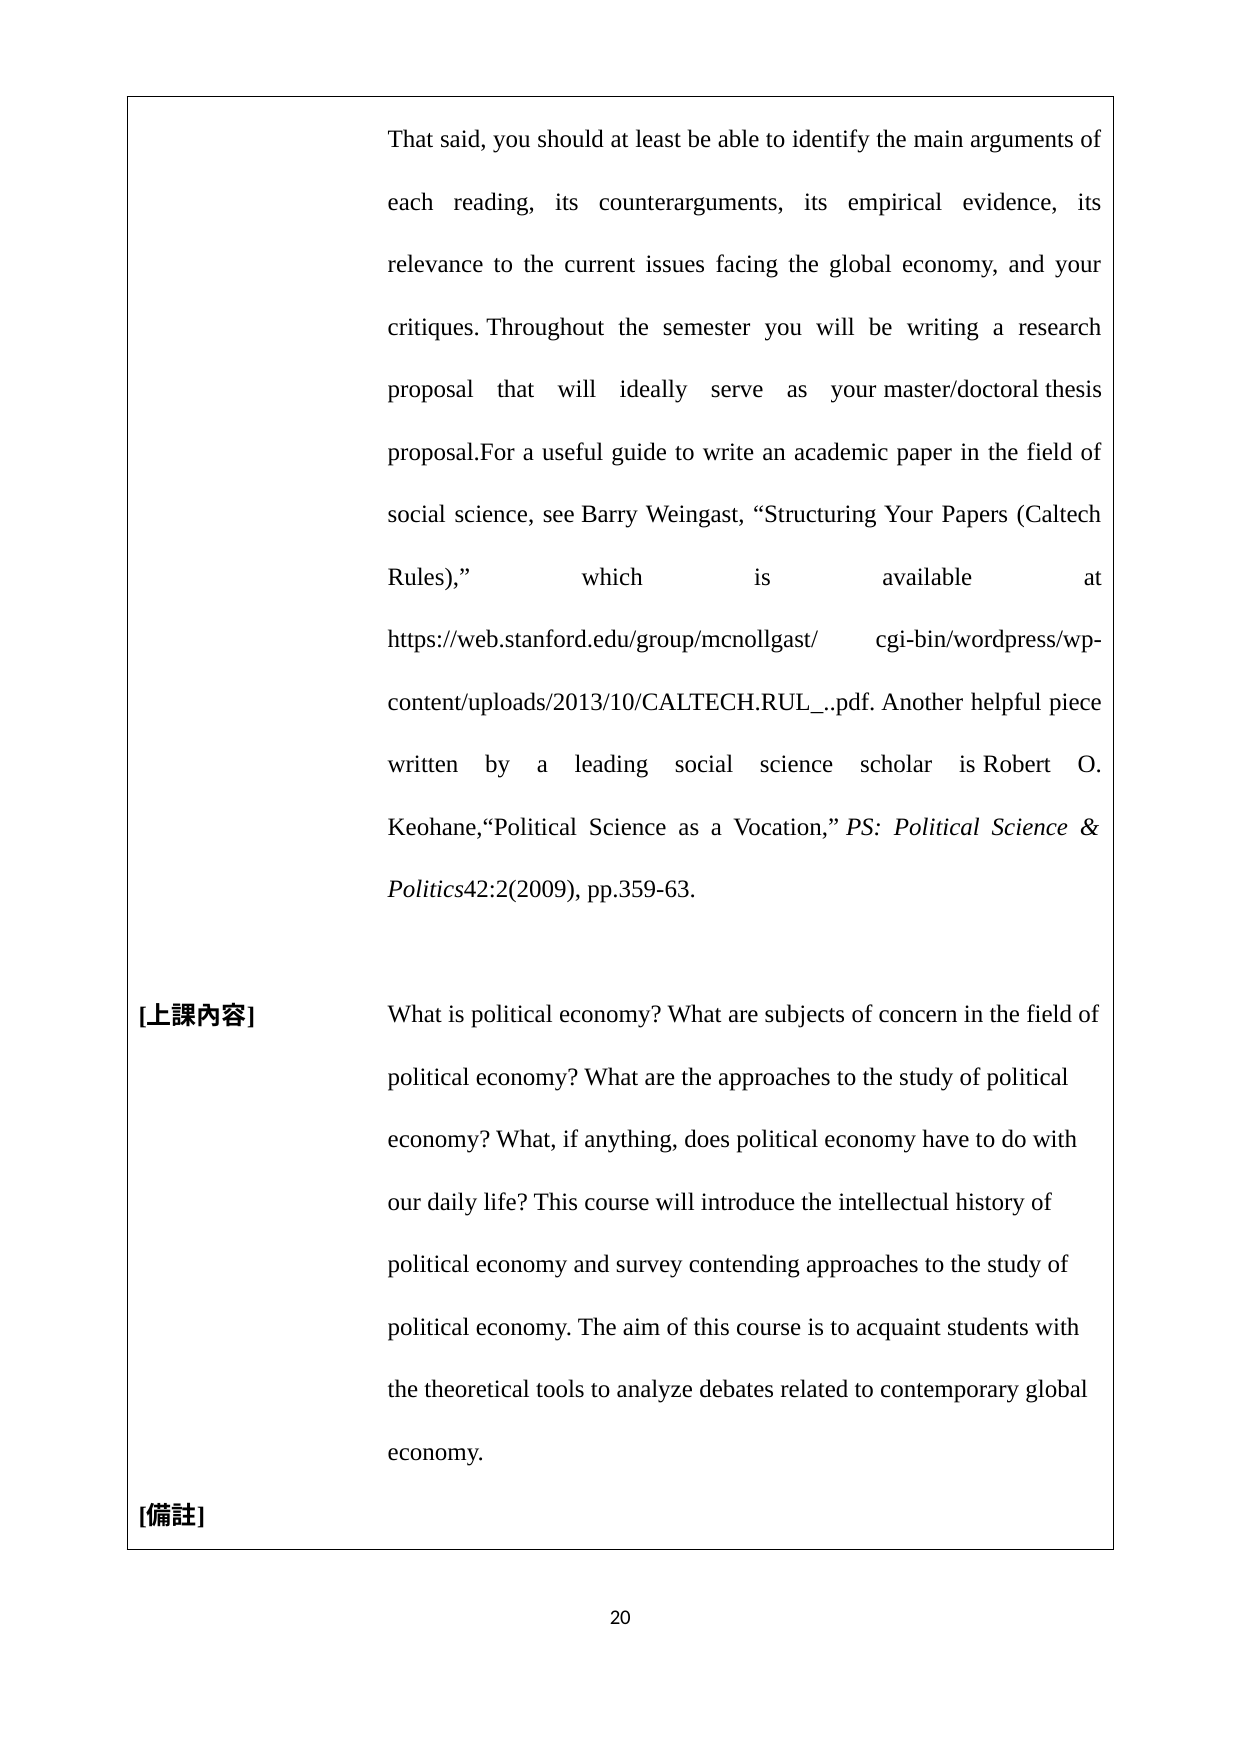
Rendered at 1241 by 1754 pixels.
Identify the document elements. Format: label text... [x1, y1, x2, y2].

table_cell What is political economy? What are subjects of concern in the field of political economy? What are the approaches to the study of political economy? What, if anything, does political economy have to do with our daily life? This course will introduce the intellectual history of political economy and survey contending approaches to the study of political economy. The aim of this course is to acquaint students with the theoretical tools to analyze debates related to contemporary global economy. [376, 972, 1113, 1472]
table_cell [128, 97, 376, 972]
table_cell [上課內容] [128, 972, 376, 1472]
table_cell [備註] [128, 1472, 376, 1549]
table_cell [376, 1472, 1113, 1549]
table_cell That said, you should at least be able to identify the main arguments of each reading, its counterarguments, its empirical evidence, its relevance to the current issues facing the global economy, and your critiques. Throughout the semester you will be writing a research proposal that will ideally serve as your master/doctoral thesis proposal.For a useful guide to write an academic paper in the field of social science, see Barry Weingast, “Structuring Your Papers (Caltech Rules),” which is available at https://web.stanford.edu/group/mcnollgast/ cgi-bin/wordpress/wp-content/uploads/2013/10/CALTECH.RUL_..pdf. Another helpful piece written by a leading social science scholar is Robert O. Keohane,“Political Science as a Vocation,” PS: Political Science & Politics42:2(2009), pp.359-63. [376, 97, 1113, 972]
